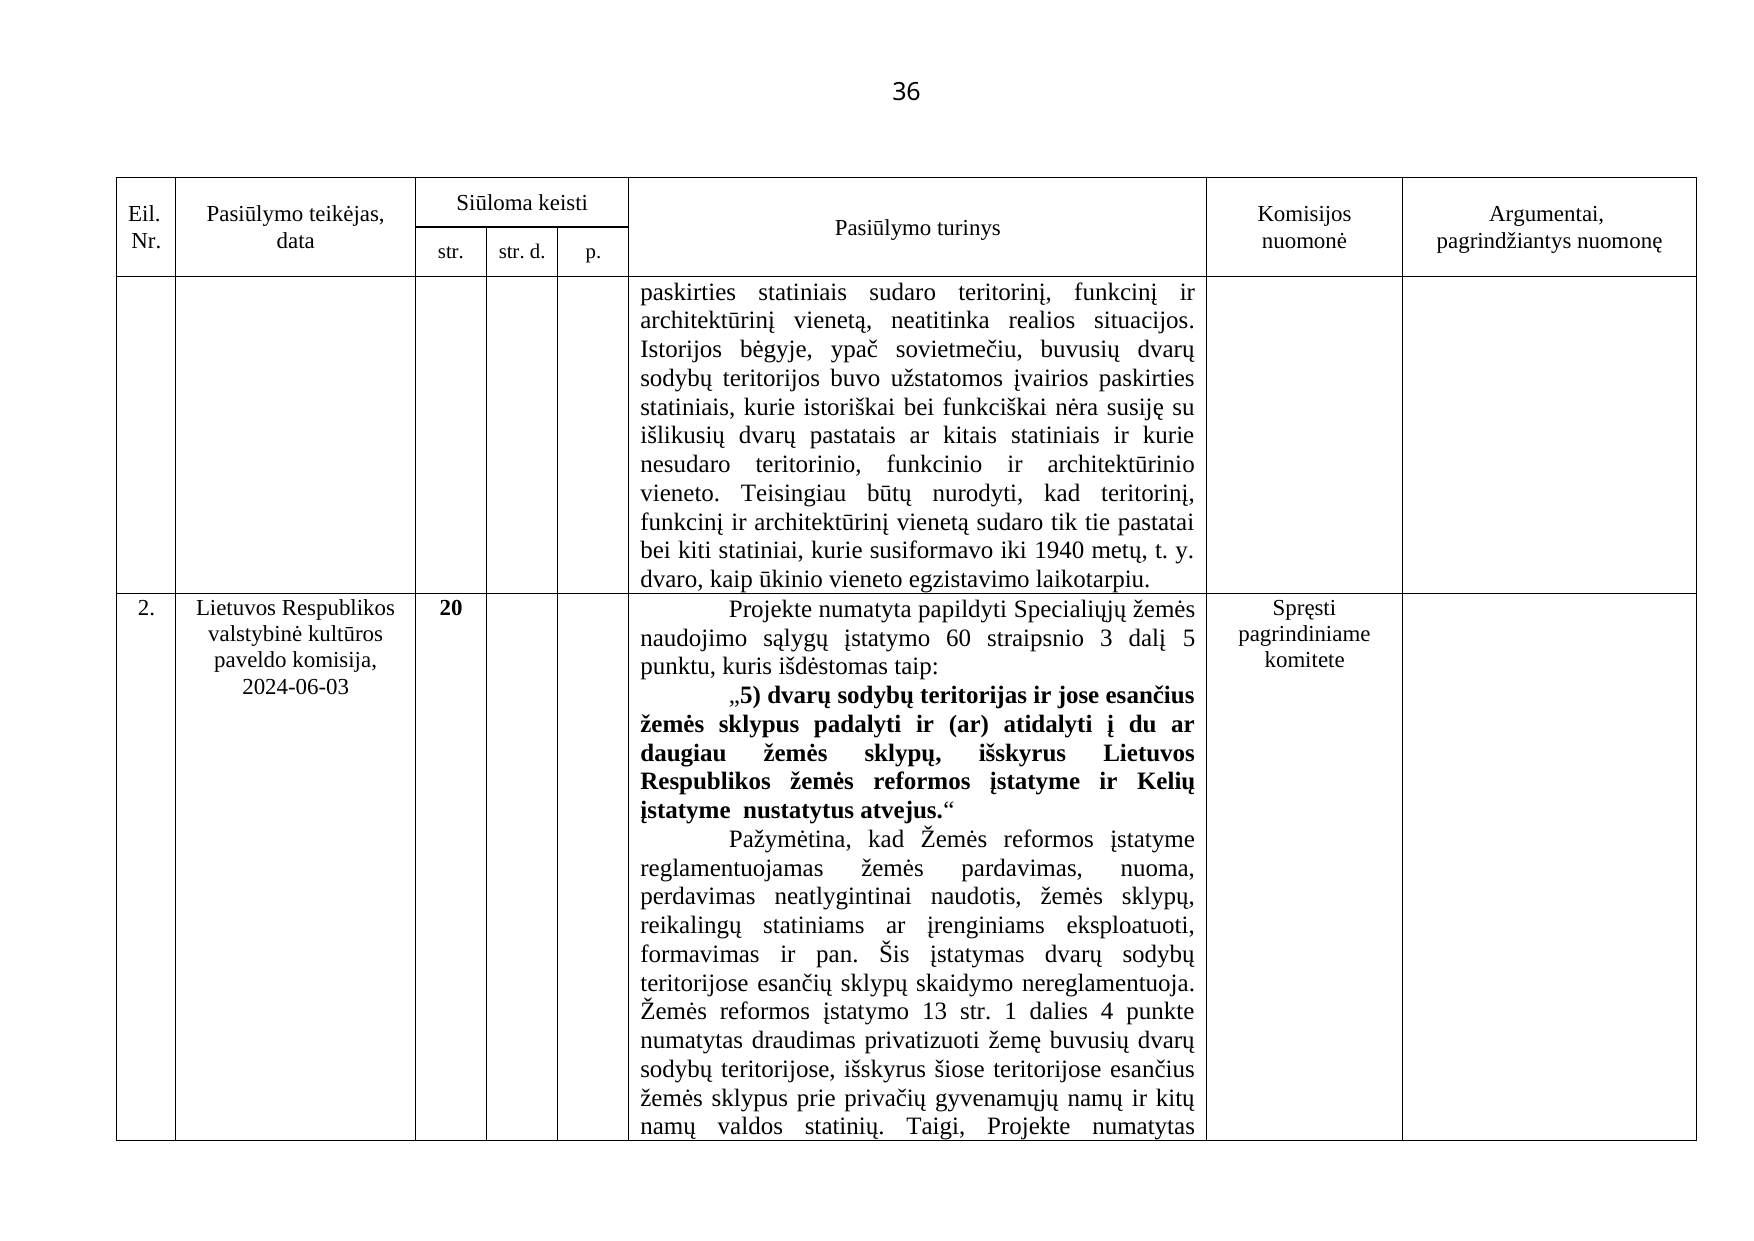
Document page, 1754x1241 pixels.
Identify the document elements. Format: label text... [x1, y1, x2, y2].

table_header Pasiūlymo turinys [629, 178, 1206, 276]
table_cell p. [558, 228, 628, 276]
table_header Komisijos nuomonė [1207, 178, 1402, 276]
table_cell Spręsti pagrindiniame komitete [1207, 594, 1402, 1140]
table_cell [487, 594, 557, 1140]
table_header Pasiūlymo teikėjas, data [176, 178, 415, 276]
table_cell paskirties statiniais sudaro teritorinį, funkcinį ir architektūrinį vienetą, neatitinka realios situacijos. Istorijos bėgyje, ypač sovietmečiu, buvusių dvarų sodybų teritorijos buvo užstatomos įvairios paskirties statiniais, kurie istoriškai bei funkciškai nėra susiję su išlikusių dvarų pastatais ar kitais statiniais ir kurie nesudaro teritorinio, funkcinio ir architektūrinio vieneto. Teisingiau būtų nurodyti, kad teritorinį, funkcinį ir architektūrinį vienetą sudaro tik tie pastatai bei kiti statiniai, kurie susiformavo iki 1940 metų, t. y. dvaro, kaip ūkinio vieneto egzistavimo laikotarpiu. [629, 277, 1206, 593]
table_header Eil. Nr. [117, 178, 175, 276]
table_cell [558, 594, 628, 1140]
table_cell 20 [416, 594, 486, 1140]
table_cell 2. [117, 594, 175, 1140]
table_header Siūloma keisti [416, 178, 628, 226]
table_cell [487, 277, 557, 593]
table_cell Projekte numatyta papildyti Specialiųjų žemės naudojimo sąlygų įstatymo 60 straipsnio 3 dalį 5 punktu, kuris išdėstomas taip: „5) dvarų sodybų teritorijas ir jose esančius žemės sklypus padalyti ir (ar) atidalyti į du ar daugiau žemės sklypų, išskyrus Lietuvos Respublikos žemės reformos įstatyme ir Kelių įstatyme nustatytus atvejus.“ Pažymėtina, kad Žemės reformos įstatyme reglamentuojamas žemės pardavimas, nuoma, perdavimas neatlygintinai naudotis, žemės sklypų, reikalingų statiniams ar įrenginiams eksploatuoti, formavimas ir pan. Šis įstatymas dvarų sodybų teritorijose esančių sklypų skaidymo nereglamentuoja. Žemės reformos įstatymo 13 str. 1 dalies 4 punkte numatytas draudimas privatizuoti žemę buvusių dvarų sodybų teritorijose, išskyrus šiose teritorijose esančius žemės sklypus prie privačių gyvenamųjų namų ir kitų namų valdos statinių. Taigi, Projekte numatytas [629, 594, 1206, 1140]
table_cell [1403, 277, 1696, 593]
table_cell [1207, 277, 1402, 593]
table_cell [176, 277, 415, 593]
table_cell Lietuvos Respublikos valstybinė kultūros paveldo komisija, 2024-06-03 [176, 594, 415, 1140]
table_cell str. [416, 228, 486, 276]
table_cell [1403, 594, 1696, 1140]
table_cell [558, 277, 628, 593]
table_header Argumentai, pagrindžiantys nuomonę [1403, 178, 1696, 276]
table_cell [416, 277, 486, 593]
table_cell [117, 277, 175, 593]
table_cell str. d. [487, 228, 557, 276]
